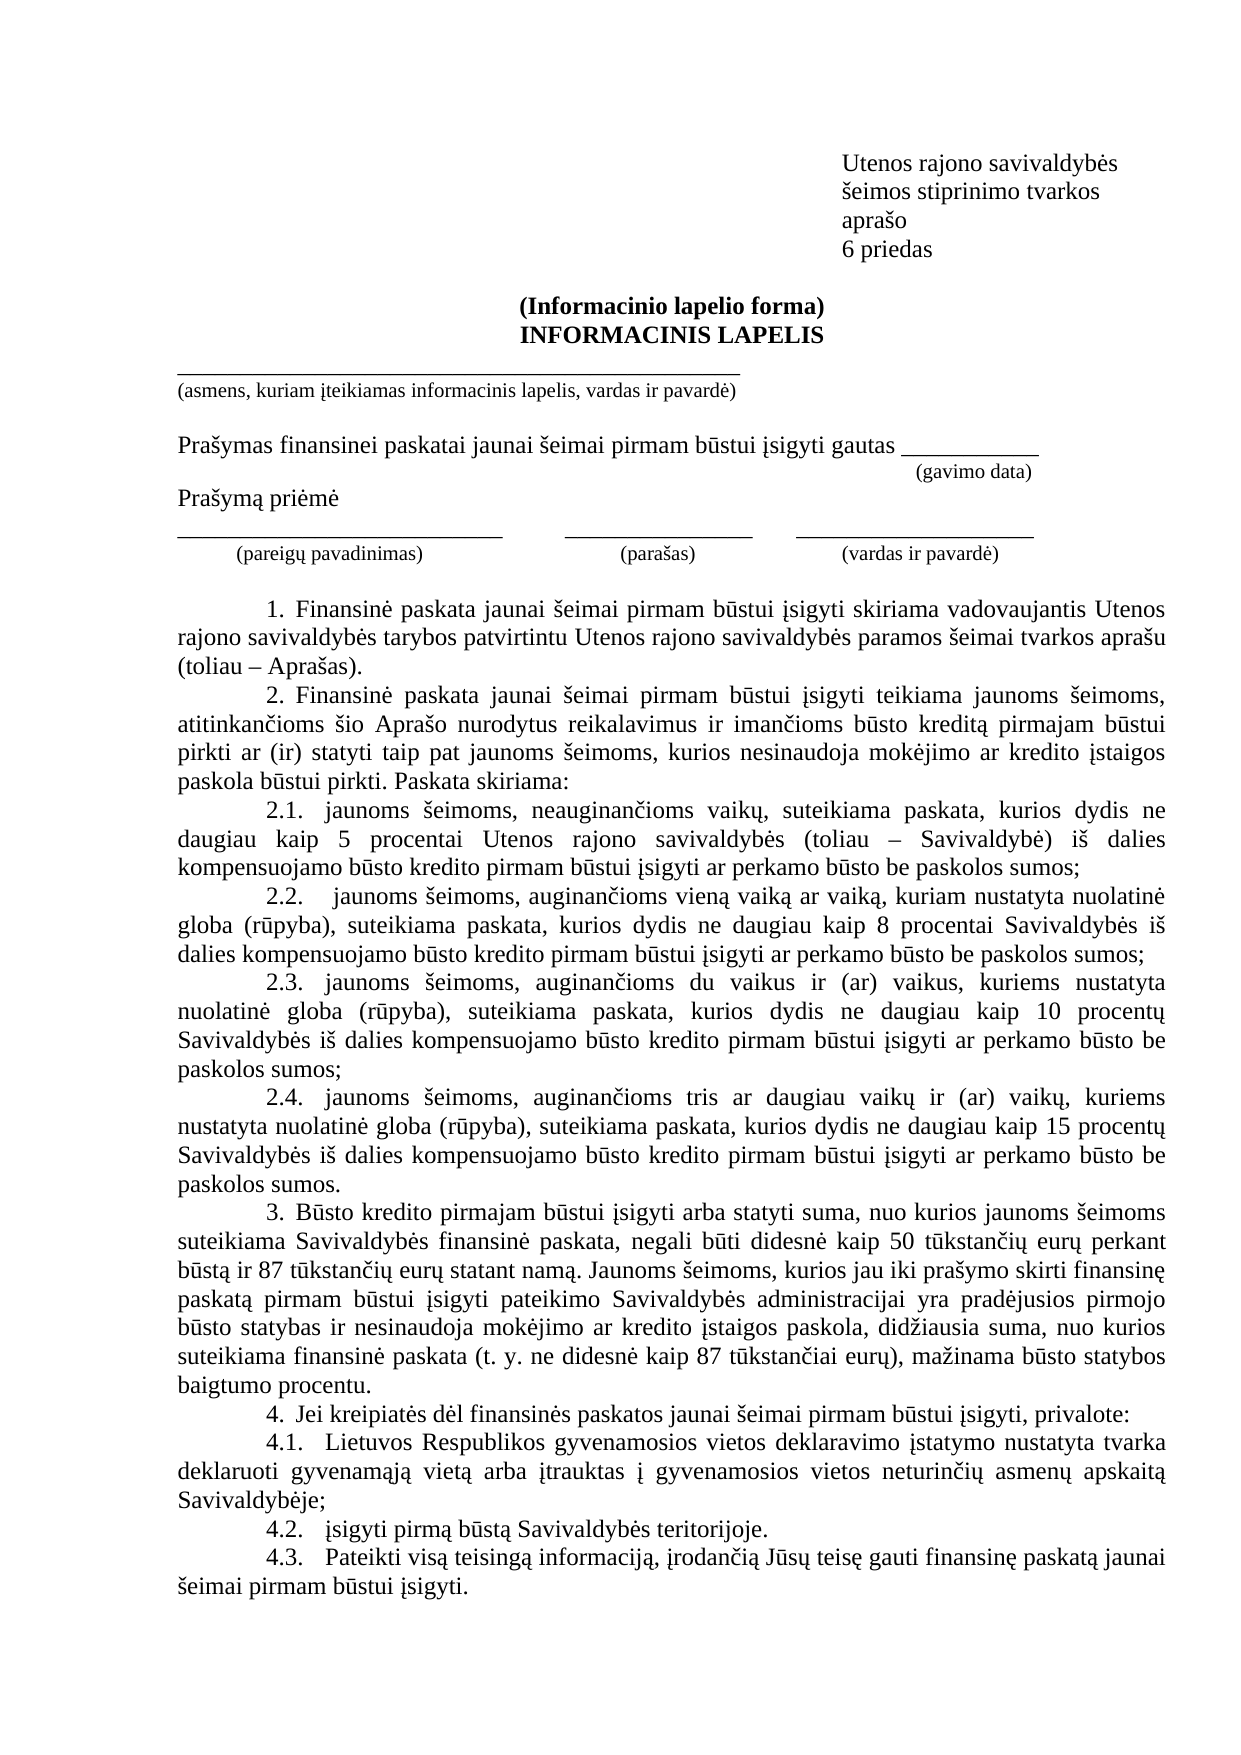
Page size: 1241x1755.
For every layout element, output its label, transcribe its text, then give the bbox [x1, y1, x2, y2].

text (gavimo data) [768, 459, 1167, 483]
text _____________________________________________ [177, 349, 1167, 378]
text 2.3. jaunoms šeimoms, auginančioms du vaikus ir (ar) vaikus, kuriems nustatyta nuolatinė globa (rūpyba), suteikiama paskata, kurios dydis ne daugiau kaip 10 procentų Savivaldybės iš dalies kompensuojamo būsto kredito pirmam būstui įsigyti ar perkamo būsto be paskolos sumos; [177, 967, 1167, 1082]
text INFORMACINIS LAPELIS [177, 320, 1167, 349]
text (pareigų pavadinimas) (parašas) (vardas ir pavardė) [177, 541, 1167, 565]
text (asmens, kuriam įteikiamas informacinis lapelis, vardas ir pavardė) [177, 378, 1167, 402]
text 1. Finansinė paskata jaunai šeimai pirmam būstui įsigyti skiriama vadovaujantis Utenos rajono savivaldybės tarybos patvirtintu Utenos rajono savivaldybės paramos šeimai tvarkos aprašu (toliau – Aprašas). [177, 594, 1167, 680]
text 3. Būsto kredito pirmajam būstui įsigyti arba statyti suma, nuo kurios jaunoms šeimoms suteikiama Savivaldybės finansinė paskata, negali būti didesnė kaip 50 tūkstančių eurų perkant būstą ir 87 tūkstančių eurų statant namą. Jaunoms šeimoms, kurios jau iki prašymo skirti finansinę paskatą pirmam būstui įsigyti pateikimo Savivaldybės administracijai yra pradėjusios pirmojo būsto statybas ir nesinaudoja mokėjimo ar kredito įstaigos paskola, didžiausia suma, nuo kurios suteikiama finansinė paskata (t. y. ne didesnė kaip 87 tūkstančiai eurų), mažinama būsto statybos baigtumo procentu. [177, 1197, 1167, 1399]
text 4.1. Lietuvos Respublikos gyvenamosios vietos deklaravimo įstatymo nustatyta tvarka deklaruoti gyvenamąją vietą arba įtrauktas į gyvenamosios vietos neturinčių asmenų apskaitą Savivaldybėje; [177, 1427, 1167, 1514]
text Utenos rajono savivaldybės [828, 148, 1167, 176]
text (Informacinio lapelio forma) [177, 291, 1167, 320]
text 4.3. Pateikti visą teisingą informaciją, įrodančią Jūsų teisę gauti finansinę paskatą jaunai šeimai pirmam būstui įsigyti. [177, 1542, 1167, 1600]
text 4.2. įsigyti pirmą būstą Savivaldybės teritorijoje. [177, 1514, 1167, 1542]
text 4. Jei kreipiatės dėl finansinės paskatos jaunai šeimai pirmam būstui įsigyti, privalote: [177, 1399, 1167, 1427]
text 2.4. jaunoms šeimoms, auginančioms tris ar daugiau vaikų ir (ar) vaikų, kuriems nustatyta nuolatinė globa (rūpyba), suteikiama paskata, kurios dydis ne daugiau kaip 15 procentų Savivaldybės iš dalies kompensuojamo būsto kredito pirmam būstui įsigyti ar perkamo būsto be paskolos sumos. [177, 1082, 1167, 1197]
text Prašymą priėmė [177, 483, 1167, 512]
text __________________________ _______________ ___________________ [177, 512, 1167, 541]
text 6 priedas [842, 234, 1167, 263]
text Prašymas finansinei paskatai jaunai šeimai pirmam būstui įsigyti gautas ___________ [177, 431, 1167, 459]
text 2.2. jaunoms šeimoms, auginančioms vieną vaiką ar vaiką, kuriam nustatyta nuolatinė globa (rūpyba), suteikiama paskata, kurios dydis ne daugiau kaip 8 procentai Savivaldybės iš dalies kompensuojamo būsto kredito pirmam būstui įsigyti ar perkamo būsto be paskolos sumos; [177, 881, 1167, 967]
text šeimos stiprinimo tvarkos aprašo [842, 176, 1167, 234]
text 2. Finansinė paskata jaunai šeimai pirmam būstui įsigyti teikiama jaunoms šeimoms, atitinkančioms šio Aprašo nurodytus reikalavimus ir imančioms būsto kreditą pirmajam būstui pirkti ar (ir) statyti taip pat jaunoms šeimoms, kurios nesinaudoja mokėjimo ar kredito įstaigos paskola būstui pirkti. Paskata skiriama: [177, 680, 1167, 795]
text 2.1. jaunoms šeimoms, neauginančioms vaikų, suteikiama paskata, kurios dydis ne daugiau kaip 5 procentai Utenos rajono savivaldybės (toliau – Savivaldybė) iš dalies kompensuojamo būsto kredito pirmam būstui įsigyti ar perkamo būsto be paskolos sumos; [177, 795, 1167, 881]
